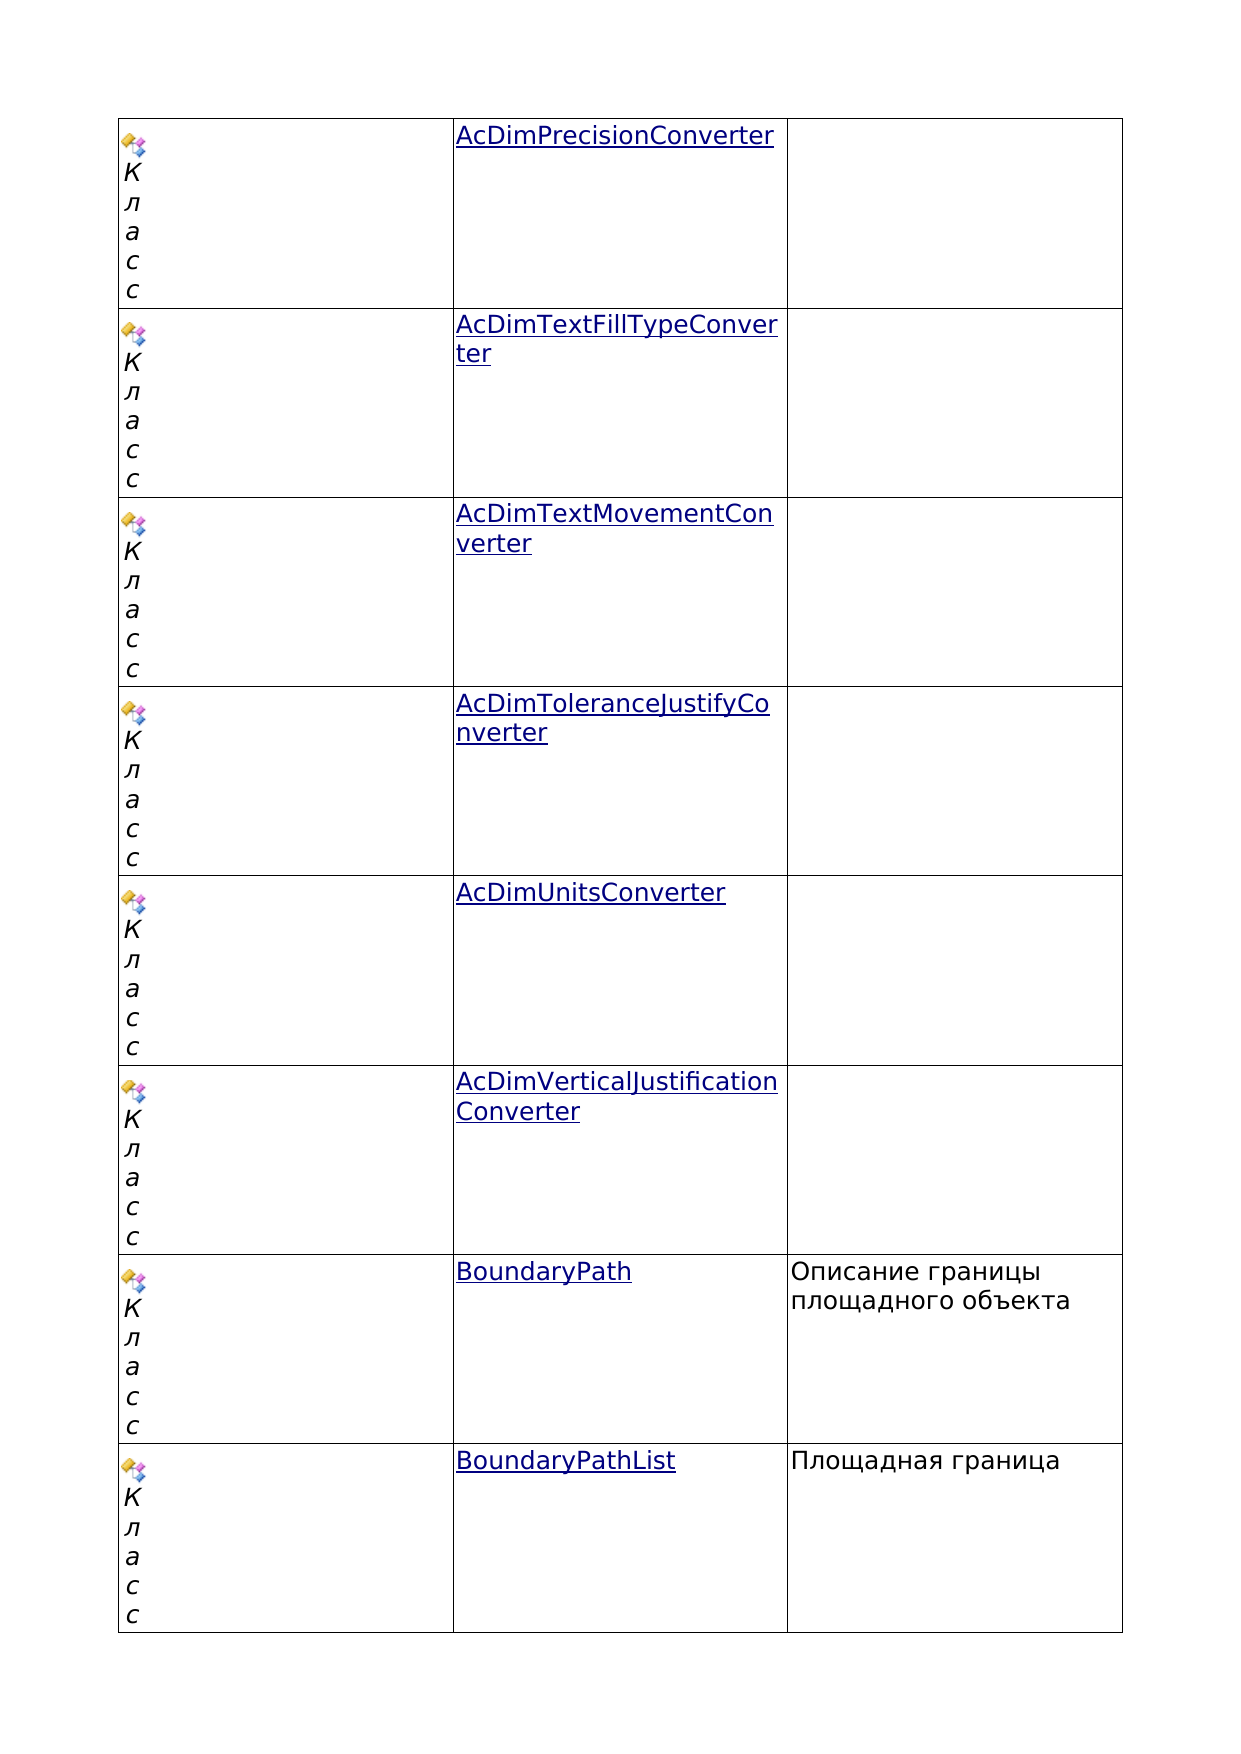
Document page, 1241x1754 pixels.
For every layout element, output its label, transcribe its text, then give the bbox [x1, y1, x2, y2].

table_cell [119, 876, 453, 1064]
table_cell AcDimUnitsConverter [454, 876, 787, 1064]
table_cell BoundaryPathList [454, 1444, 787, 1632]
table_cell [788, 687, 1122, 875]
table_cell Описание границы площадного объекта [788, 1255, 1122, 1443]
table_cell AcDimTextFillTypeConverter [454, 309, 787, 497]
table_cell [788, 1066, 1122, 1254]
picture [121, 1080, 147, 1105]
table_cell [119, 1255, 453, 1443]
picture [121, 133, 147, 159]
table_cell Площадная граница [788, 1444, 1122, 1632]
table_cell [119, 1066, 453, 1254]
table_cell [119, 309, 453, 497]
picture [121, 701, 147, 727]
table_cell AcDimPrecisionConverter [454, 119, 787, 307]
table_cell AcDimTextMovementConverter [454, 498, 787, 686]
table_cell AcDimToleranceJustifyConverter [454, 687, 787, 875]
table_cell BoundaryPath [454, 1255, 787, 1443]
table_cell [119, 119, 453, 307]
picture [121, 322, 147, 348]
table_cell [119, 498, 453, 686]
picture [121, 1269, 147, 1295]
table_cell AcDimVerticalJustificationConverter [454, 1066, 787, 1254]
table_cell [788, 309, 1122, 497]
table_cell [788, 498, 1122, 686]
picture [121, 890, 147, 916]
table_cell [788, 876, 1122, 1064]
picture [121, 512, 147, 538]
picture [121, 1458, 147, 1484]
table_cell [788, 119, 1122, 307]
table_cell [119, 1444, 453, 1632]
table_cell [119, 687, 453, 875]
